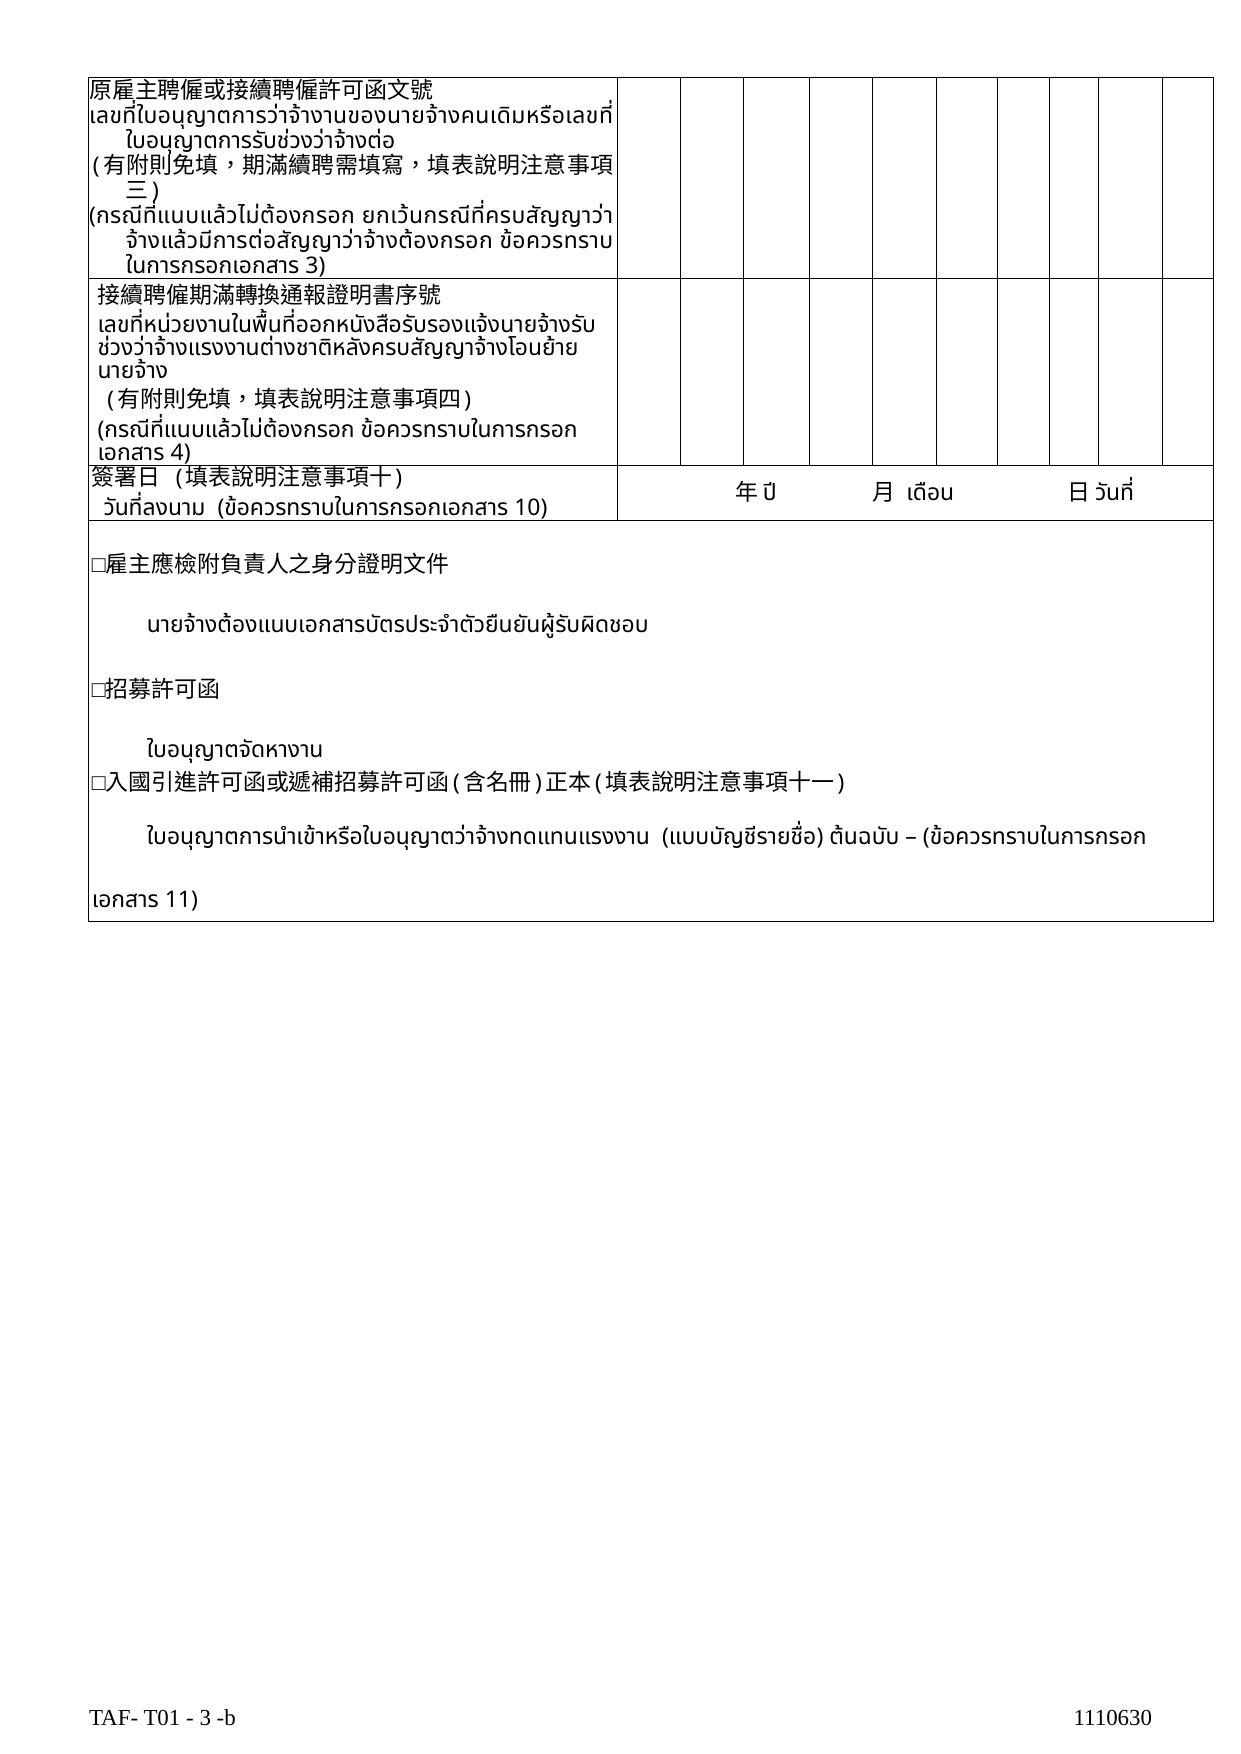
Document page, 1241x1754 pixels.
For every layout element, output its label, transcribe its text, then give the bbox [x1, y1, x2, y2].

table_cell [1050, 279, 1098, 464]
table_cell 接續聘僱期滿轉換通報證明書序號 เลขที่หน่วยงานในพื้นที่ออกหนังสือรับรองแจ้งนายจ้างรับช่วงว่าจ้างแรงงานต่างชาติหลังครบสัญญาจ้างโอนย้ายนายจ้าง (有附則免填，填表說明注意事項四) (กรณีที่แนบแล้วไม่ต้องกรอก ข้อควรทราบในการกรอกเอกสาร 4) [89, 279, 617, 464]
table_cell [744, 279, 809, 464]
table_cell [998, 78, 1049, 278]
table_cell [618, 279, 680, 464]
table_cell [998, 279, 1049, 464]
table_cell [873, 279, 936, 464]
table_cell [1163, 78, 1213, 278]
table_cell [937, 78, 997, 278]
table_cell [810, 78, 872, 278]
table_cell 年ปี 月 เดือน 日วันที่ [618, 466, 1213, 520]
table_cell [681, 78, 743, 278]
table_cell [810, 279, 872, 464]
table_cell [618, 78, 680, 278]
table_cell [1099, 78, 1162, 278]
table_cell [937, 279, 997, 464]
table_cell [1050, 78, 1098, 278]
table_cell [873, 78, 936, 278]
table_cell [1099, 279, 1162, 464]
table_cell □雇主應檢附負責人之身分證明文件 นายจ้างต้องแนบเอกสารบัตรประจำตัวยืนยันผู้รับผิดชอบ □招募許可函 ใบอนุญาตจัดหางาน □入國引進許可函或遞補招募許可函(含名冊)正本(填表說明注意事項十一) ใบอนุญาตการนำเข้าหรือใบอนุญาตว่าจ้างทดแทนแรงงาน (แบบบัญชีรายชื่อ) ต้นฉบับ – (ข้อควรทราบในการกรอกเอกสาร 11) [89, 521, 1213, 921]
table_cell 簽署日 (填表說明注意事項十) วันที่ลงนาม (ข้อควรทราบในการกรอกเอกสาร 10) [89, 466, 617, 520]
table_cell [681, 279, 743, 464]
table_cell [744, 78, 809, 278]
table_cell [1163, 279, 1213, 464]
table_cell 原雇主聘僱或接續聘僱許可函文號 เลขที่ใบอนุญาตการว่าจ้างานของนายจ้างคนเดิมหรือเลขที่ใบอนุญาตการรับช่วงว่าจ้างต่อ (有附則免填，期滿續聘需填寫，填表說明注意事項三) (กรณีที่แนบแล้วไม่ต้องกรอก ยกเว้นกรณีที่ครบสัญญาว่าจ้างแล้วมีการต่อสัญญาว่าจ้างต้องกรอก ข้อควรทราบในการกรอกเอกสาร 3) [89, 78, 617, 278]
